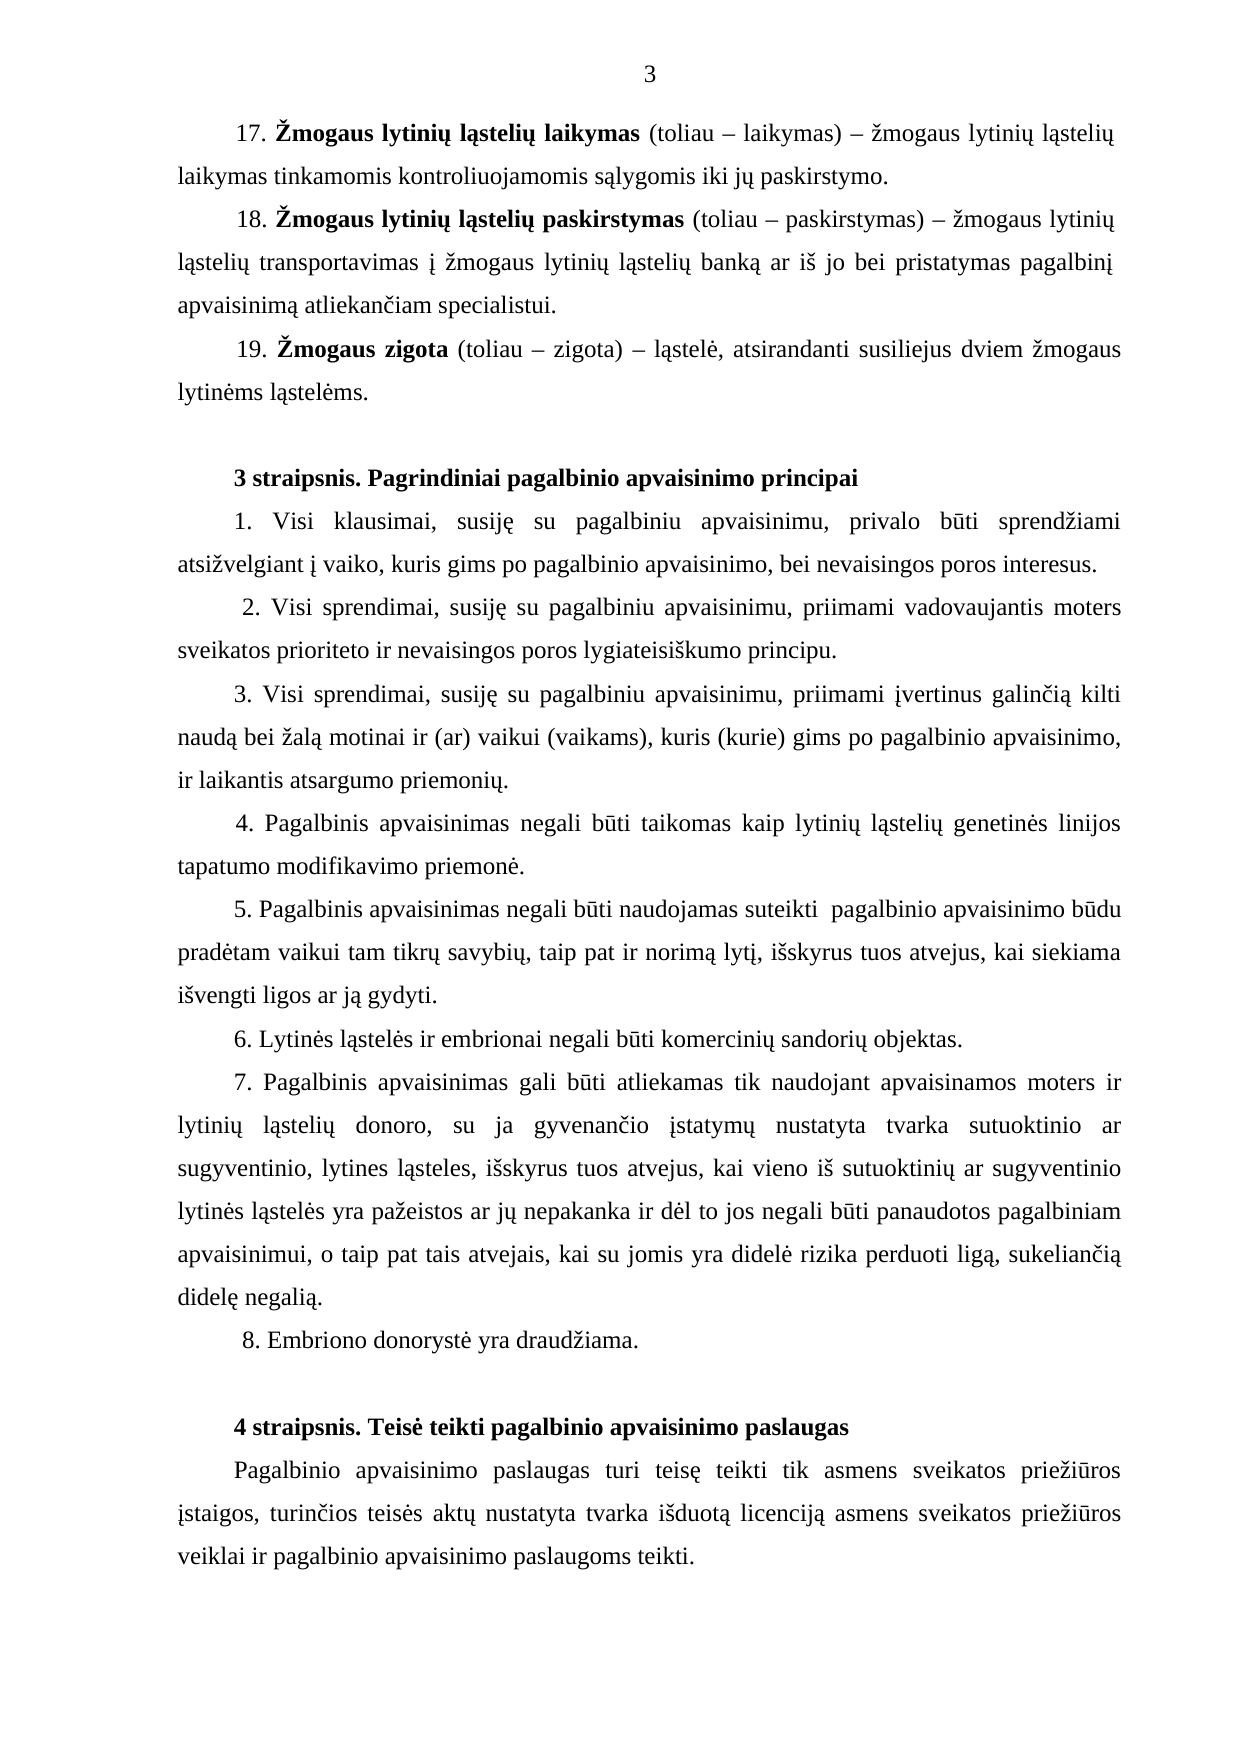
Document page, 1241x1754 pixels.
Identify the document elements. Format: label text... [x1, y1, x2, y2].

text 4 straipsnis. Teisė teikti pagalbinio apvaisinimo paslaugas [177, 1412, 1122, 1441]
text 7. Pagalbinis apvaisinimas gali būti atliekamas tik naudojant apvaisinamos moters ir lytinių ląstelių donoro, su ja gyvenančio įstatymų nustatyta tvarka sutuoktinio ar sugyventinio, lytines ląsteles, išskyrus tuos atvejus, kai vieno iš sutuoktinių ar sugyventinio lytinės ląstelės yra pažeistos ar jų nepakanka ir dėl to jos negali būti panaudotos pagalbiniam apvaisinimui, o taip pat tais atvejais, kai su jomis yra didelė rizika perduoti ligą, sukeliančią didelę negalią. [177, 1067, 1122, 1311]
text 17. Žmogaus lytinių ląstelių laikymas (toliau – laikymas) – žmogaus lytinių ląstelių laikymas tinkamomis kontroliuojamomis sąlygomis iki jų paskirstymo. [177, 118, 1115, 190]
text 2. Visi sprendimai, susiję su pagalbiniu apvaisinimu, priimami vadovaujantis moters sveikatos prioriteto ir nevaisingos poros lygiateisiškumo principu. [177, 592, 1122, 664]
text 5. Pagalbinis apvaisinimas negali būti naudojamas suteikti pagalbinio apvaisinimo būdu pradėtam vaikui tam tikrų savybių, taip pat ir norimą lytį, išskyrus tuos atvejus, kai siekiama išvengti ligos ar ją gydyti. [177, 894, 1122, 1009]
text 1. Visi klausimai, susiję su pagalbiniu apvaisinimu, privalo būti sprendžiami atsižvelgiant į vaiko, kuris gims po pagalbinio apvaisinimo, bei nevaisingos poros interesus. [177, 506, 1122, 578]
text Pagalbinio apvaisinimo paslaugas turi teisę teikti tik asmens sveikatos priežiūros įstaigos, turinčios teisės aktų nustatyta tvarka išduotą licenciją asmens sveikatos priežiūros veiklai ir pagalbinio apvaisinimo paslaugoms teikti. [177, 1455, 1122, 1570]
text 8. Embriono donorystė yra draudžiama. [177, 1326, 1122, 1354]
text 19. Žmogaus zigota (toliau – zigota) – ląstelė, atsirandanti susiliejus dviem žmogaus lytinėms ląstelėms. [177, 334, 1122, 406]
text 6. Lytinės ląstelės ir embrionai negali būti komercinių sandorių objektas. [177, 1024, 1122, 1052]
text 3 straipsnis. Pagrindiniai pagalbinio apvaisinimo principai [177, 463, 1122, 492]
text 18. Žmogaus lytinių ląstelių paskirstymas (toliau – paskirstymas) – žmogaus lytinių ląstelių transportavimas į žmogaus lytinių ląstelių banką ar iš jo bei pristatymas pagalbinį apvaisinimą atliekančiam specialistui. [177, 204, 1115, 319]
text 3. Visi sprendimai, susiję su pagalbiniu apvaisinimu, priimami įvertinus galinčią kilti naudą bei žalą motinai ir (ar) vaikui (vaikams), kuris (kurie) gims po pagalbinio apvaisinimo, ir laikantis atsargumo priemonių. [177, 679, 1122, 794]
text 4. Pagalbinis apvaisinimas negali būti taikomas kaip lytinių ląstelių genetinės linijos tapatumo modifikavimo priemonė. [177, 808, 1122, 880]
